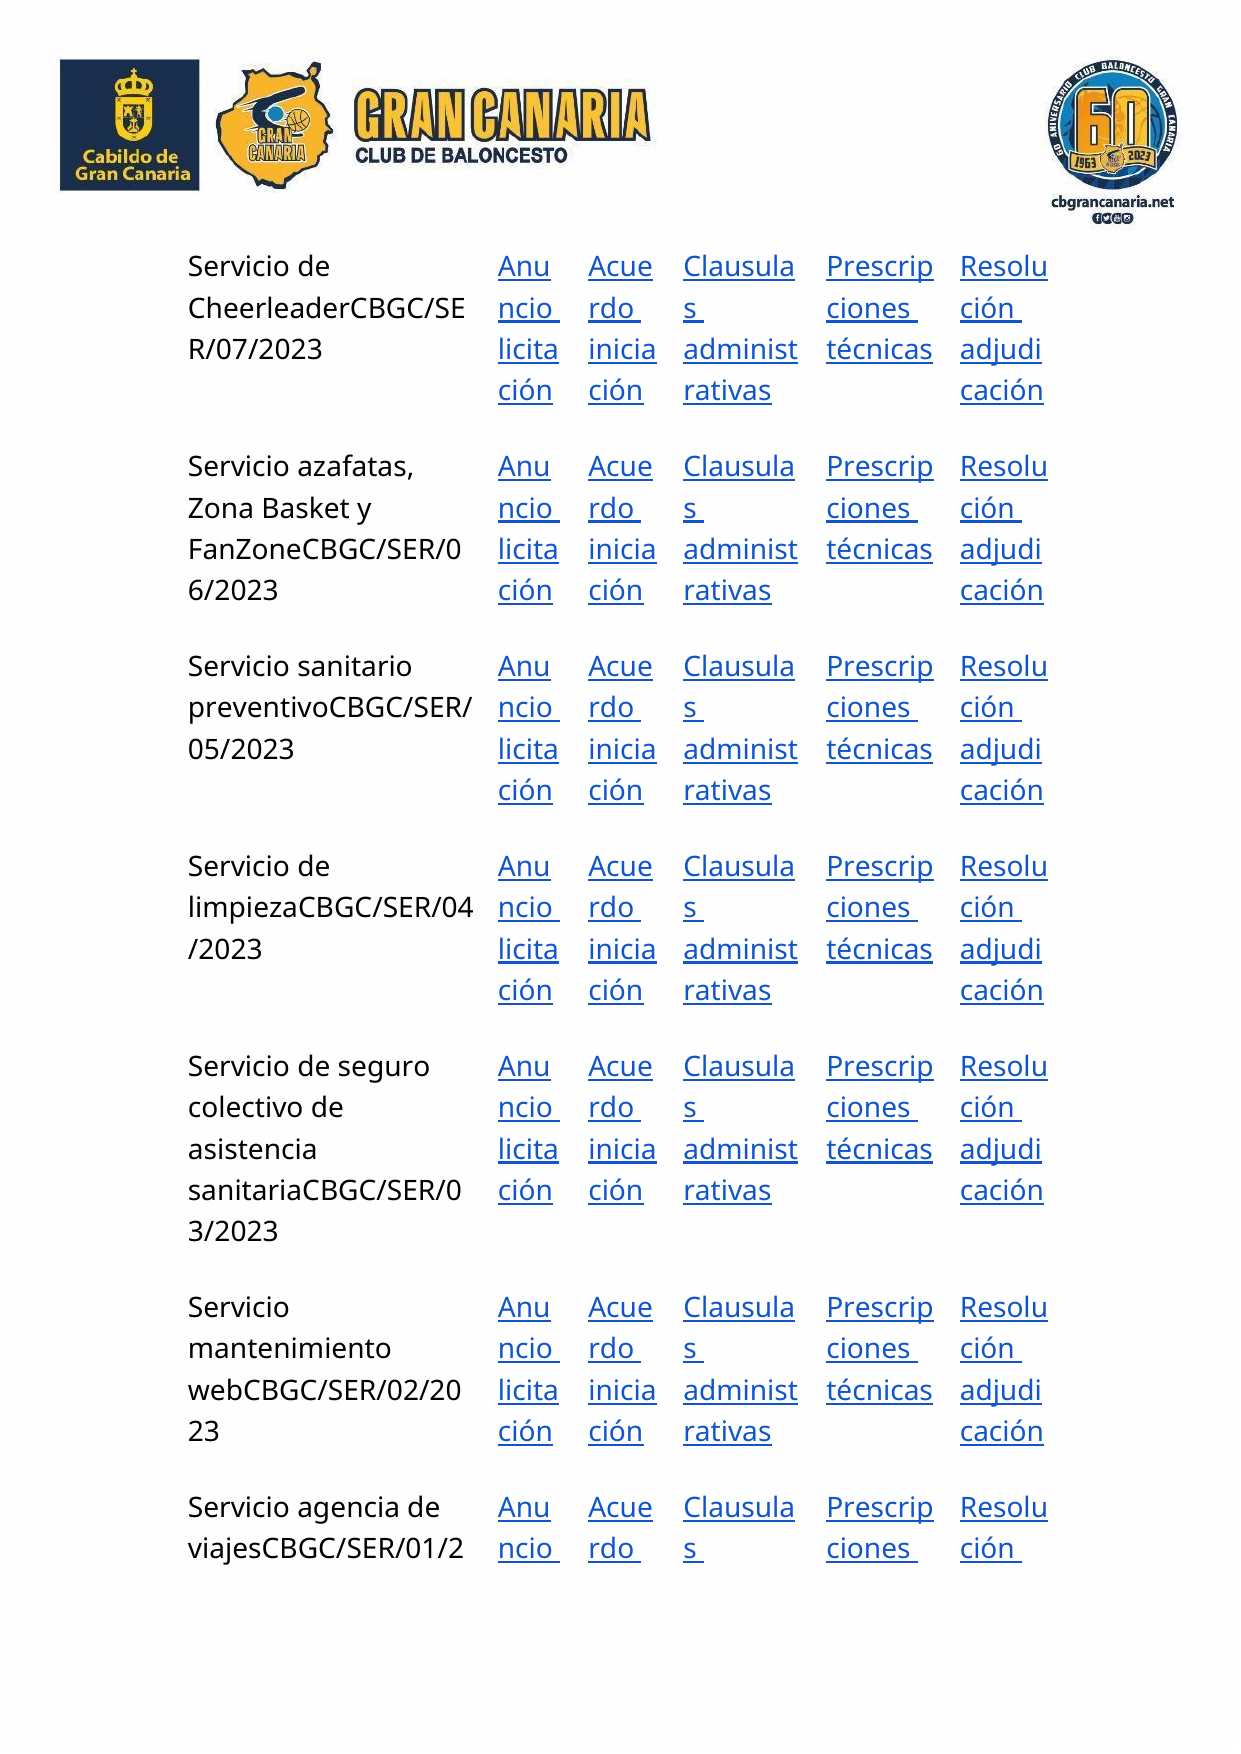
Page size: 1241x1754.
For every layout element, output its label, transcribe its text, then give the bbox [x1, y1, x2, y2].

table_cell Acuerdo iniciación [578, 1036, 673, 1277]
table_cell Clausulas administrativas [673, 1277, 816, 1477]
table_cell Clausulas administrativas [673, 1036, 816, 1277]
table_cell Prescripciones técnicas [816, 636, 949, 836]
table_cell Prescripciones técnicas [816, 836, 949, 1036]
table_cell Anuncio licitación [487, 836, 578, 1036]
table_cell Clausulas [673, 1477, 816, 1577]
table_cell Servicio de CheerleaderCBGC/SER/07/2023 [177, 236, 487, 436]
table_cell Resolución adjudicación [949, 1277, 1063, 1477]
table_cell Clausulas administrativas [673, 836, 816, 1036]
table_cell Acuerdo [578, 1477, 673, 1577]
table_cell Prescripciones técnicas [816, 436, 949, 636]
table_cell Servicio azafatas, Zona Basket y FanZoneCBGC/SER/06/2023 [177, 436, 487, 636]
table_cell Servicio agencia de viajesCBGC/SER/01/2 [177, 1477, 487, 1577]
table_cell Anuncio licitación [487, 636, 578, 836]
table_cell Anuncio licitación [487, 1036, 578, 1277]
table_cell Resolución [949, 1477, 1063, 1577]
table_cell Prescripciones técnicas [816, 1277, 949, 1477]
table_cell Acuerdo iniciación [578, 636, 673, 836]
table_cell Servicio sanitario preventivoCBGC/SER/05/2023 [177, 636, 487, 836]
table_cell Clausulas administrativas [673, 236, 816, 436]
table_cell Resolución adjudicación [949, 636, 1063, 836]
table_cell Resolución adjudicación [949, 836, 1063, 1036]
table_cell Acuerdo iniciación [578, 836, 673, 1036]
table_cell Anuncio licitación [487, 436, 578, 636]
picture [2, 2, 1237, 1749]
table_cell Resolución adjudicación [949, 1036, 1063, 1277]
table_cell Acuerdo iniciación [578, 436, 673, 636]
table_cell Servicio de limpiezaCBGC/SER/04/2023 [177, 836, 487, 1036]
table_cell Prescripciones [816, 1477, 949, 1577]
table_cell Resolución adjudicación [949, 436, 1063, 636]
table_cell Prescripciones técnicas [816, 236, 949, 436]
table_cell Clausulas administrativas [673, 636, 816, 836]
table_cell Acuerdo iniciación [578, 236, 673, 436]
table_cell Servicio de seguro colectivo de asistencia sanitariaCBGC/SER/03/2023 [177, 1036, 487, 1277]
table_cell Acuerdo iniciación [578, 1277, 673, 1477]
table_cell Anuncio [487, 1477, 578, 1577]
table_cell Prescripciones técnicas [816, 1036, 949, 1277]
table_cell Clausulas administrativas [673, 436, 816, 636]
table_cell Servicio mantenimiento webCBGC/SER/02/2023 [177, 1277, 487, 1477]
table_cell Anuncio licitación [487, 236, 578, 436]
table_cell Resolución adjudicación [949, 236, 1063, 436]
table_cell Anuncio licitación [487, 1277, 578, 1477]
